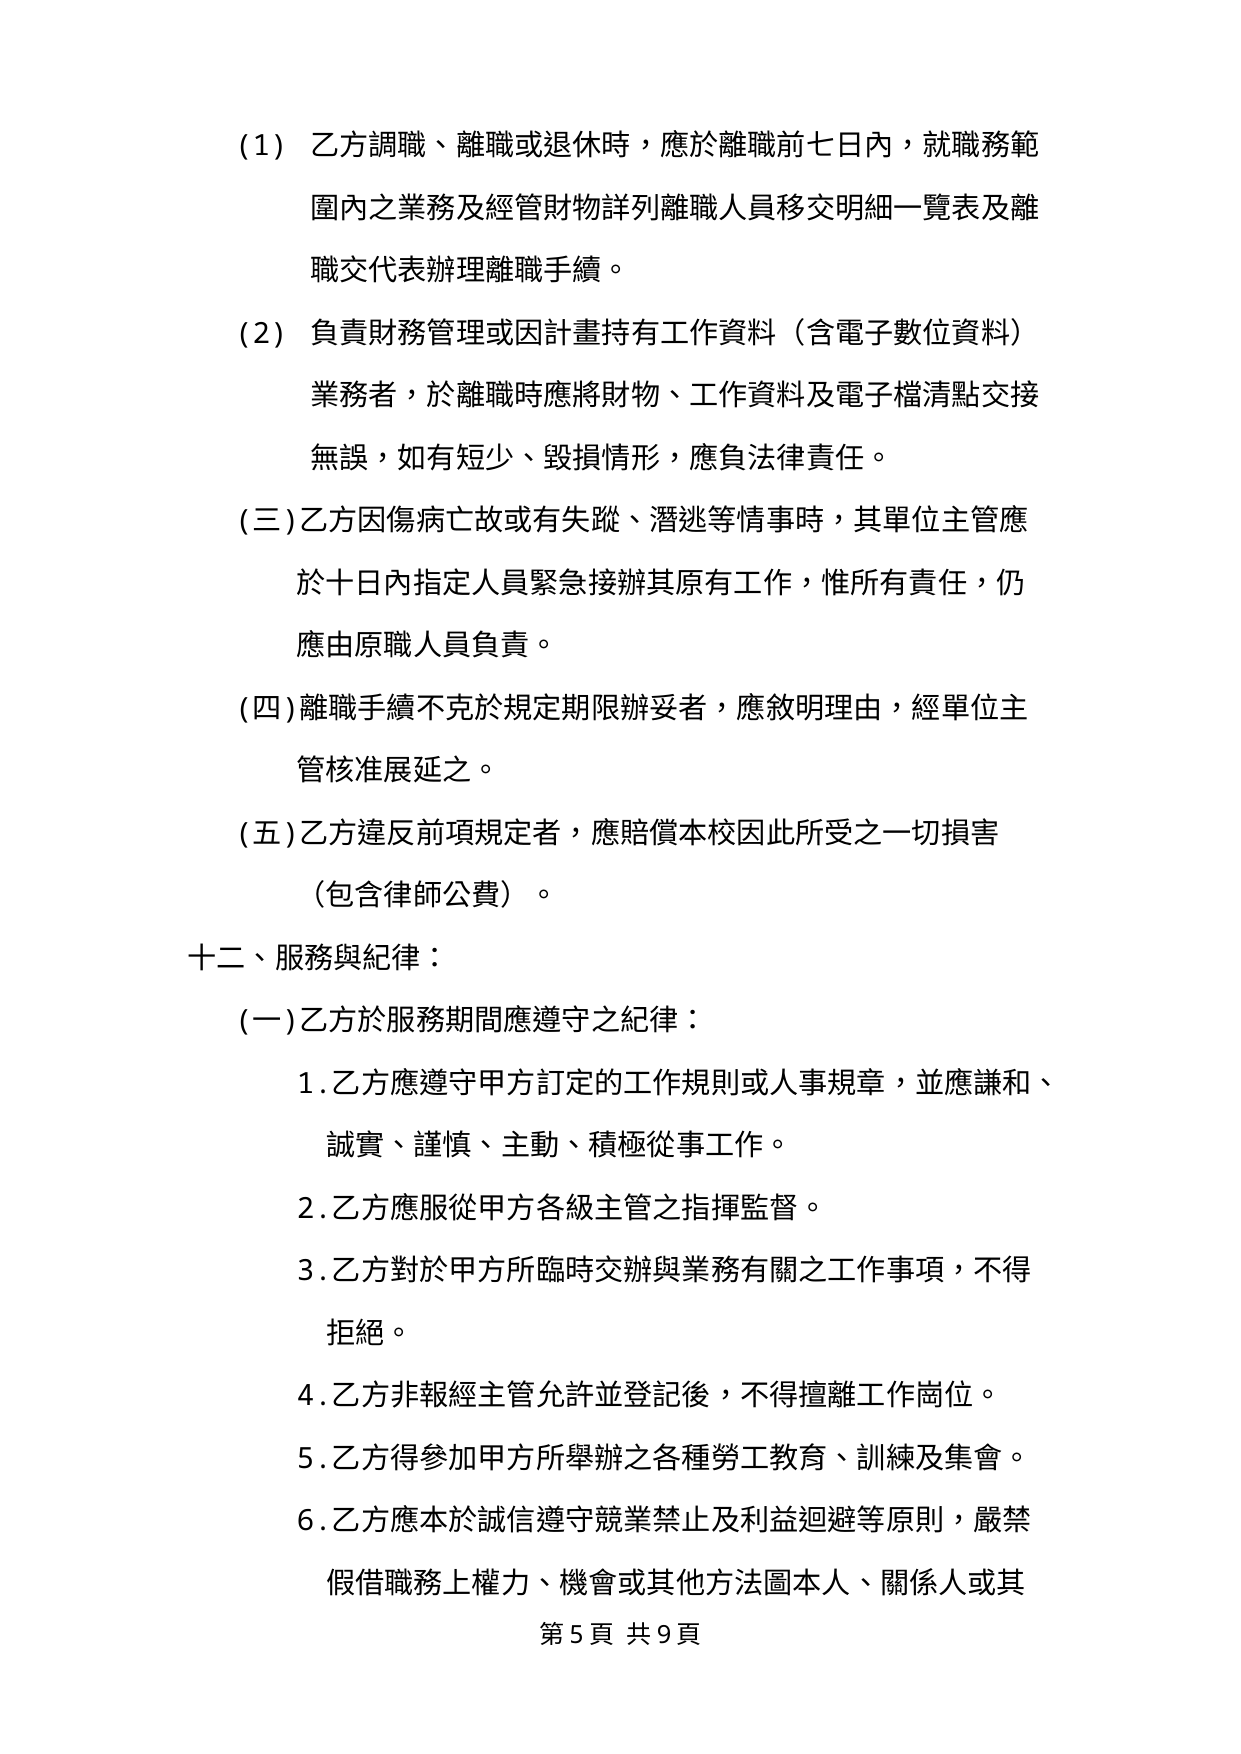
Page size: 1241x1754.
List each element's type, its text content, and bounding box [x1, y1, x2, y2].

text 3.乙方對於甲方所臨時交辦與業務有關之工作事項，不得拒絕。 [297, 1226, 1053, 1351]
text 1.乙方應遵守甲方訂定的工作規則或人事規章，並應謙和、誠實、謹慎、主動、積極從事工作。 [297, 1039, 1053, 1164]
text (四)離職手續不克於規定期限辦妥者，應敘明理由，經單位主管核准展延之。 [235, 664, 1053, 789]
text 十二、服務與紀律： [187, 914, 1053, 976]
text (一)乙方於服務期間應遵守之紀律： [235, 976, 1053, 1039]
list 乙方調職、離職或退休時，應於離職前七日內，就職務範圍內之業務及經管財物詳列離職人員移交明細一覽表及離職交代表辦理離職手續。 [235, 101, 1053, 289]
list 負責財務管理或因計畫持有工作資料（含電子數位資料）業務者，於離職時應將財物、工作資料及電子檔清點交接無誤，如有短少、毀損情形，應負法律責任。 [235, 289, 1053, 476]
text 5.乙方得參加甲方所舉辦之各種勞工教育、訓練及集會。 [297, 1414, 1053, 1476]
text (五)乙方違反前項規定者，應賠償本校因此所受之一切損害（包含律師公費）。 [235, 789, 1053, 914]
text (三)乙方因傷病亡故或有失蹤、潛逃等情事時，其單位主管應於十日內指定人員緊急接辦其原有工作，惟所有責任，仍應由原職人員負責。 [235, 476, 1053, 664]
text 6.乙方應本於誠信遵守競業禁止及利益迴避等原則，嚴禁假借職務上權力、機會或其他方法圖本人、關係人或其 [297, 1476, 1053, 1601]
text 4.乙方非報經主管允許並登記後，不得擅離工作崗位。 [297, 1351, 1053, 1414]
text 2.乙方應服從甲方各級主管之指揮監督。 [297, 1164, 1053, 1226]
